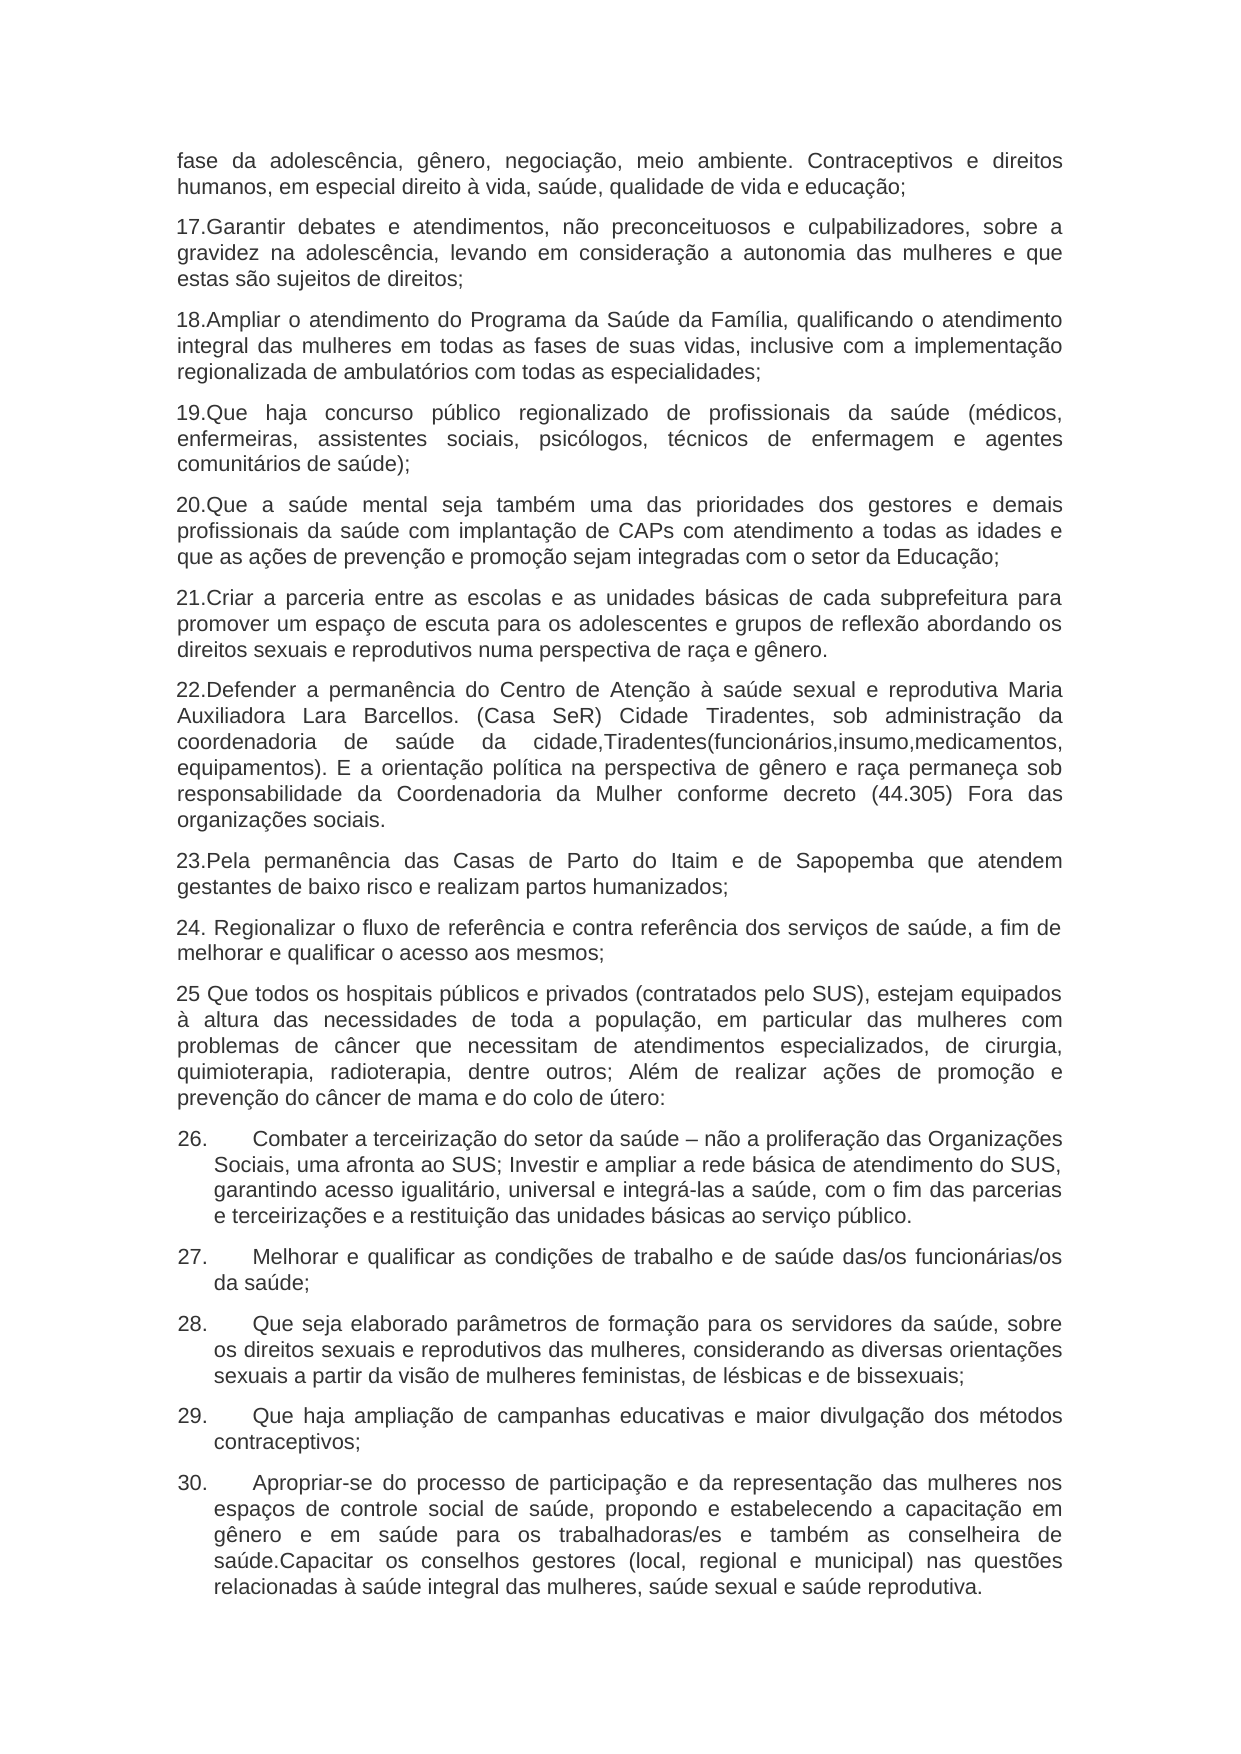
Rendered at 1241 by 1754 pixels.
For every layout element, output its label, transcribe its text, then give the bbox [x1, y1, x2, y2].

text 23.Pela permanência das Casas de Parto do Itaim e de Sapopemba que atendem gestantes de baixo risco e realizam partos humanizados; [176, 848, 1064, 899]
text 24. Regionalizar o fluxo de referência e contra referência dos serviços de saúde, a fim de melhorar e qualificar o acesso aos mesmos; [176, 914, 1064, 966]
list Melhorar e qualificar as condições de trabalho e de saúde das/os funcionárias/os da saúde; [177, 1244, 1064, 1295]
text fase da adolescência, gênero, negociação, meio ambiente. Contraceptivos e direitos humanos, em especial direito à vida, saúde, qualidade de vida e educação; [176, 148, 1064, 199]
text 18.Ampliar o atendimento do Programa da Saúde da Família, qualificando o atendimento integral das mulheres em todas as fases de suas vidas, inclusive com a implementação regionalizada de ambulatórios com todas as especialidades; [176, 307, 1064, 384]
list Que haja ampliação de campanhas educativas e maior divulgação dos métodos contraceptivos; [177, 1403, 1064, 1454]
text 20.Que a saúde mental seja também uma das prioridades dos gestores e demais profissionais da saúde com implantação de CAPs com atendimento a todas as idades e que as ações de prevenção e promoção sejam integradas com o setor da Educação; [176, 492, 1064, 569]
list Apropriar-se do processo de participação e da representação das mulheres nos espaços de controle social de saúde, propondo e estabelecendo a capacitação em gênero e em saúde para os trabalhadoras/es e também as conselheira de saúde.Capacitar os conselhos gestores (local, regional e municipal) nas questões relacionadas à saúde integral das mulheres, saúde sexual e saúde reprodutiva. [177, 1470, 1064, 1599]
text 22.Defender a permanência do Centro de Atenção à saúde sexual e reprodutiva Maria Auxiliadora Lara Barcellos. (Casa SeR) Cidade Tiradentes, sob administração da coordenadoria de saúde da cidade,Tiradentes(funcionários,insumo,medicamentos, equipamentos). E a orientação política na perspectiva de gênero e raça permaneça sob responsabilidade da Coordenadoria da Mulher conforme decreto (44.305) Fora das organizações sociais. [176, 677, 1064, 832]
text 19.Que haja concurso público regionalizado de profissionais da saúde (médicos, enfermeiras, assistentes sociais, psicólogos, técnicos de enfermagem e agentes comunitários de saúde); [176, 399, 1064, 477]
list Combater a terceirização do setor da saúde – não a proliferação das Organizações Sociais, uma afronta ao SUS; Investir e ampliar a rede básica de atendimento do SUS, garantindo acesso igualitário, universal e integrá-las a saúde, com o fim das parcerias e terceirizações e a restituição das unidades básicas ao serviço público. [177, 1126, 1064, 1228]
text 17.Garantir debates e atendimentos, não preconceituosos e culpabilizadores, sobre a gravidez na adolescência, levando em consideração a autonomia das mulheres e que estas são sujeitos de direitos; [176, 214, 1064, 291]
text 25 Que todos os hospitais públicos e privados (contratados pelo SUS), estejam equipados à altura das necessidades de toda a população, em particular das mulheres com problemas de câncer que necessitam de atendimentos especializados, de cirurgia, quimioterapia, radioterapia, dentre outros; Além de realizar ações de promoção e prevenção do câncer de mama e do colo de útero: [176, 981, 1064, 1110]
text 21.Criar a parceria entre as escolas e as unidades básicas de cada subprefeitura para promover um espaço de escuta para os adolescentes e grupos de reflexão abordando os direitos sexuais e reprodutivos numa perspectiva de raça e gênero. [176, 585, 1064, 662]
list Que seja elaborado parâmetros de formação para os servidores da saúde, sobre os direitos sexuais e reprodutivos das mulheres, considerando as diversas orientações sexuais a partir da visão de mulheres feministas, de lésbicas e de bissexuais; [177, 1311, 1064, 1388]
